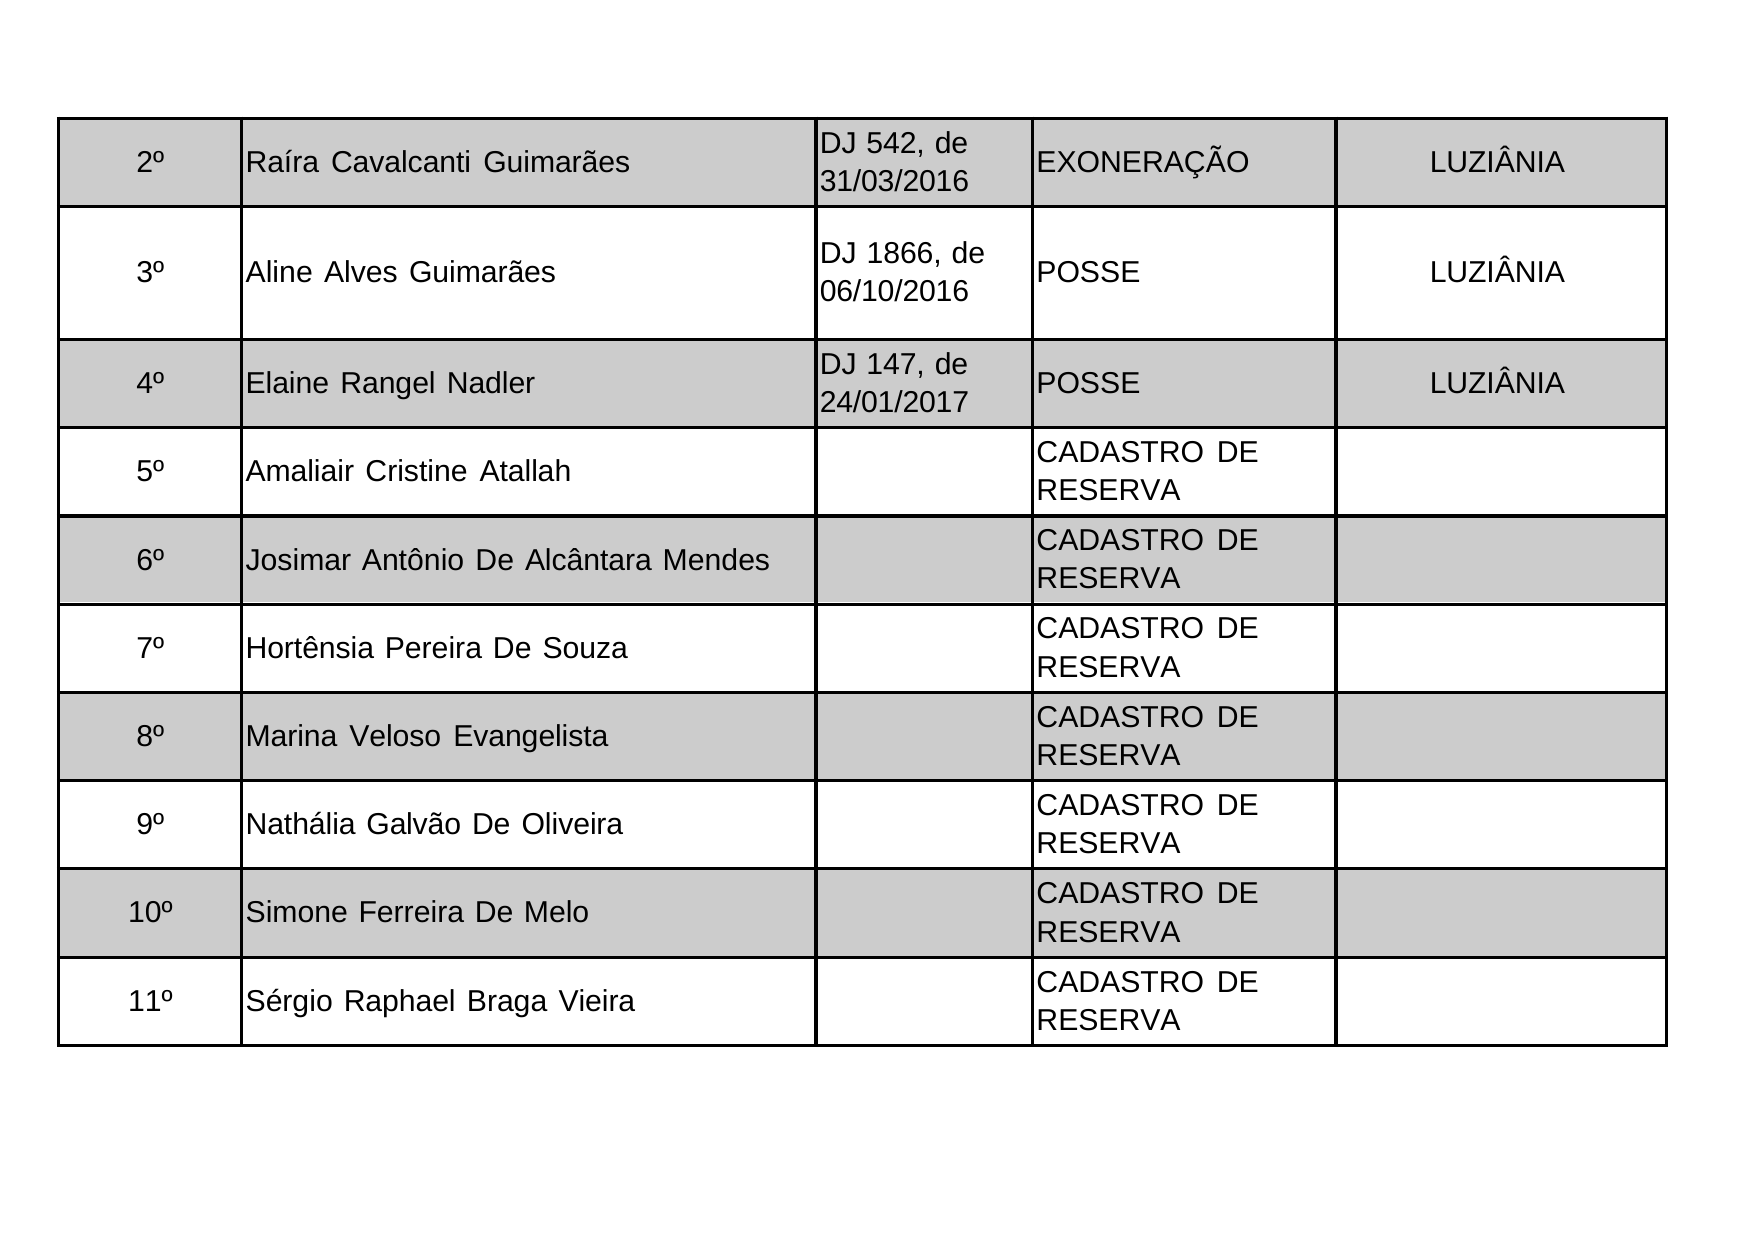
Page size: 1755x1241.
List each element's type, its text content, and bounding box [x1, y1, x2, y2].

table_cell Hortênsia Pereira De Souza [243, 606, 814, 691]
table_cell DJ 147, de 24/01/2017 [818, 341, 1031, 426]
table_cell 5º [60, 429, 240, 514]
table_cell CADASTRO DE RESERVA [1034, 782, 1334, 867]
table_cell 6º [60, 518, 240, 602]
table_cell Aline Alves Guimarães [243, 208, 814, 338]
table_cell [818, 694, 1031, 779]
table_header DJ 542, de 31/03/2016 [818, 120, 1031, 205]
table_cell 9º [60, 782, 240, 867]
table_cell [1338, 606, 1665, 691]
table_cell [1338, 782, 1665, 867]
table_cell [818, 518, 1031, 602]
table_cell [1338, 694, 1665, 779]
table_cell LUZIÂNIA [1338, 208, 1665, 338]
table_cell 11º [60, 959, 240, 1044]
table_cell [1338, 870, 1665, 956]
table_header 2º [60, 120, 240, 205]
table_cell [818, 870, 1031, 956]
table_header LUZIÂNIA [1338, 120, 1665, 205]
table_cell DJ 1866, de 06/10/2016 [818, 208, 1031, 338]
table_cell CADASTRO DE RESERVA [1034, 959, 1334, 1044]
table_cell POSSE [1034, 208, 1334, 338]
table_header Raíra Cavalcanti Guimarães [243, 120, 814, 205]
table_cell CADASTRO DE RESERVA [1034, 429, 1334, 514]
table_cell POSSE [1034, 341, 1334, 426]
table_cell Amaliair Cristine Atallah [243, 429, 814, 514]
table_cell [1338, 959, 1665, 1044]
table_cell CADASTRO DE RESERVA [1034, 694, 1334, 779]
table_cell 4º [60, 341, 240, 426]
table_cell [818, 959, 1031, 1044]
table_cell Marina Veloso Evangelista [243, 694, 814, 779]
table_cell [818, 429, 1031, 514]
table_cell CADASTRO DE RESERVA [1034, 518, 1334, 602]
table_cell 8º [60, 694, 240, 779]
table_cell CADASTRO DE RESERVA [1034, 606, 1334, 691]
table_cell [818, 782, 1031, 867]
table_cell Simone Ferreira De Melo [243, 870, 814, 956]
table_cell Nathália Galvão De Oliveira [243, 782, 814, 867]
table_cell LUZIÂNIA [1338, 341, 1665, 426]
table_cell Sérgio Raphael Braga Vieira [243, 959, 814, 1044]
table_cell CADASTRO DE RESERVA [1034, 870, 1334, 956]
table_cell 7º [60, 606, 240, 691]
table_cell 10º [60, 870, 240, 956]
table_cell [1338, 429, 1665, 514]
table_cell Elaine Rangel Nadler [243, 341, 814, 426]
table_cell [1338, 518, 1665, 602]
table_cell 3º [60, 208, 240, 338]
table_cell Josimar Antônio De Alcântara Mendes [243, 518, 814, 602]
table_cell [818, 606, 1031, 691]
table_header EXONERAÇÃO [1034, 120, 1334, 205]
